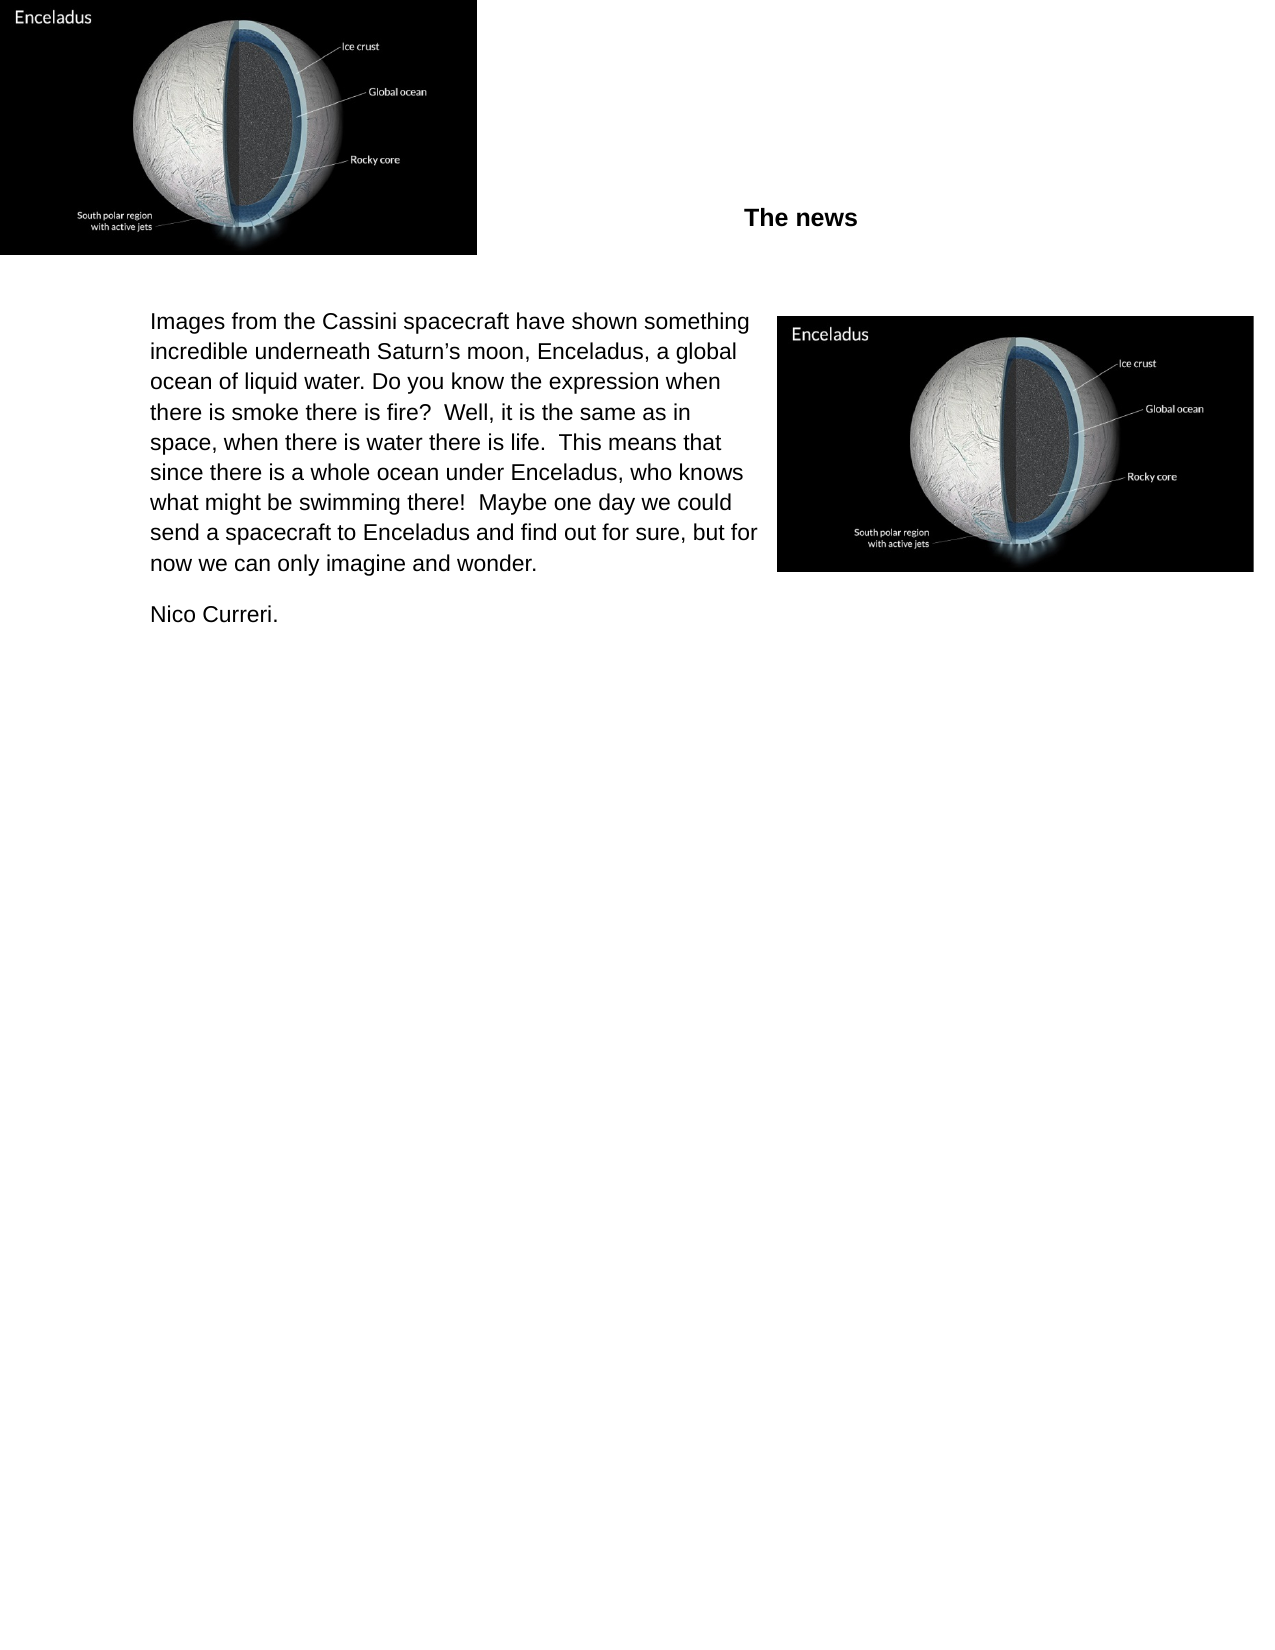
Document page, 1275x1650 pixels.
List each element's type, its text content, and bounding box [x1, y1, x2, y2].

text The news [477, 203, 1125, 232]
picture [0, 0, 477, 255]
picture [777, 316, 1254, 572]
text Nico Curreri. [150, 601, 1125, 627]
text Images from the Cassini spacecraft have shown something incredible underneath Saturn’s moon, Enceladus, a global ocean of liquid water. Do you know the expression when there is smoke there is fire? Well, it is the same as in space, when there is water there is life. This means that since there is a whole ocean under Enceladus, who knows what might be swimming there! Maybe one day we could send a spacecraft to Enceladus and find out for sure, but for now we can only imagine and wonder. [150, 308, 1125, 576]
